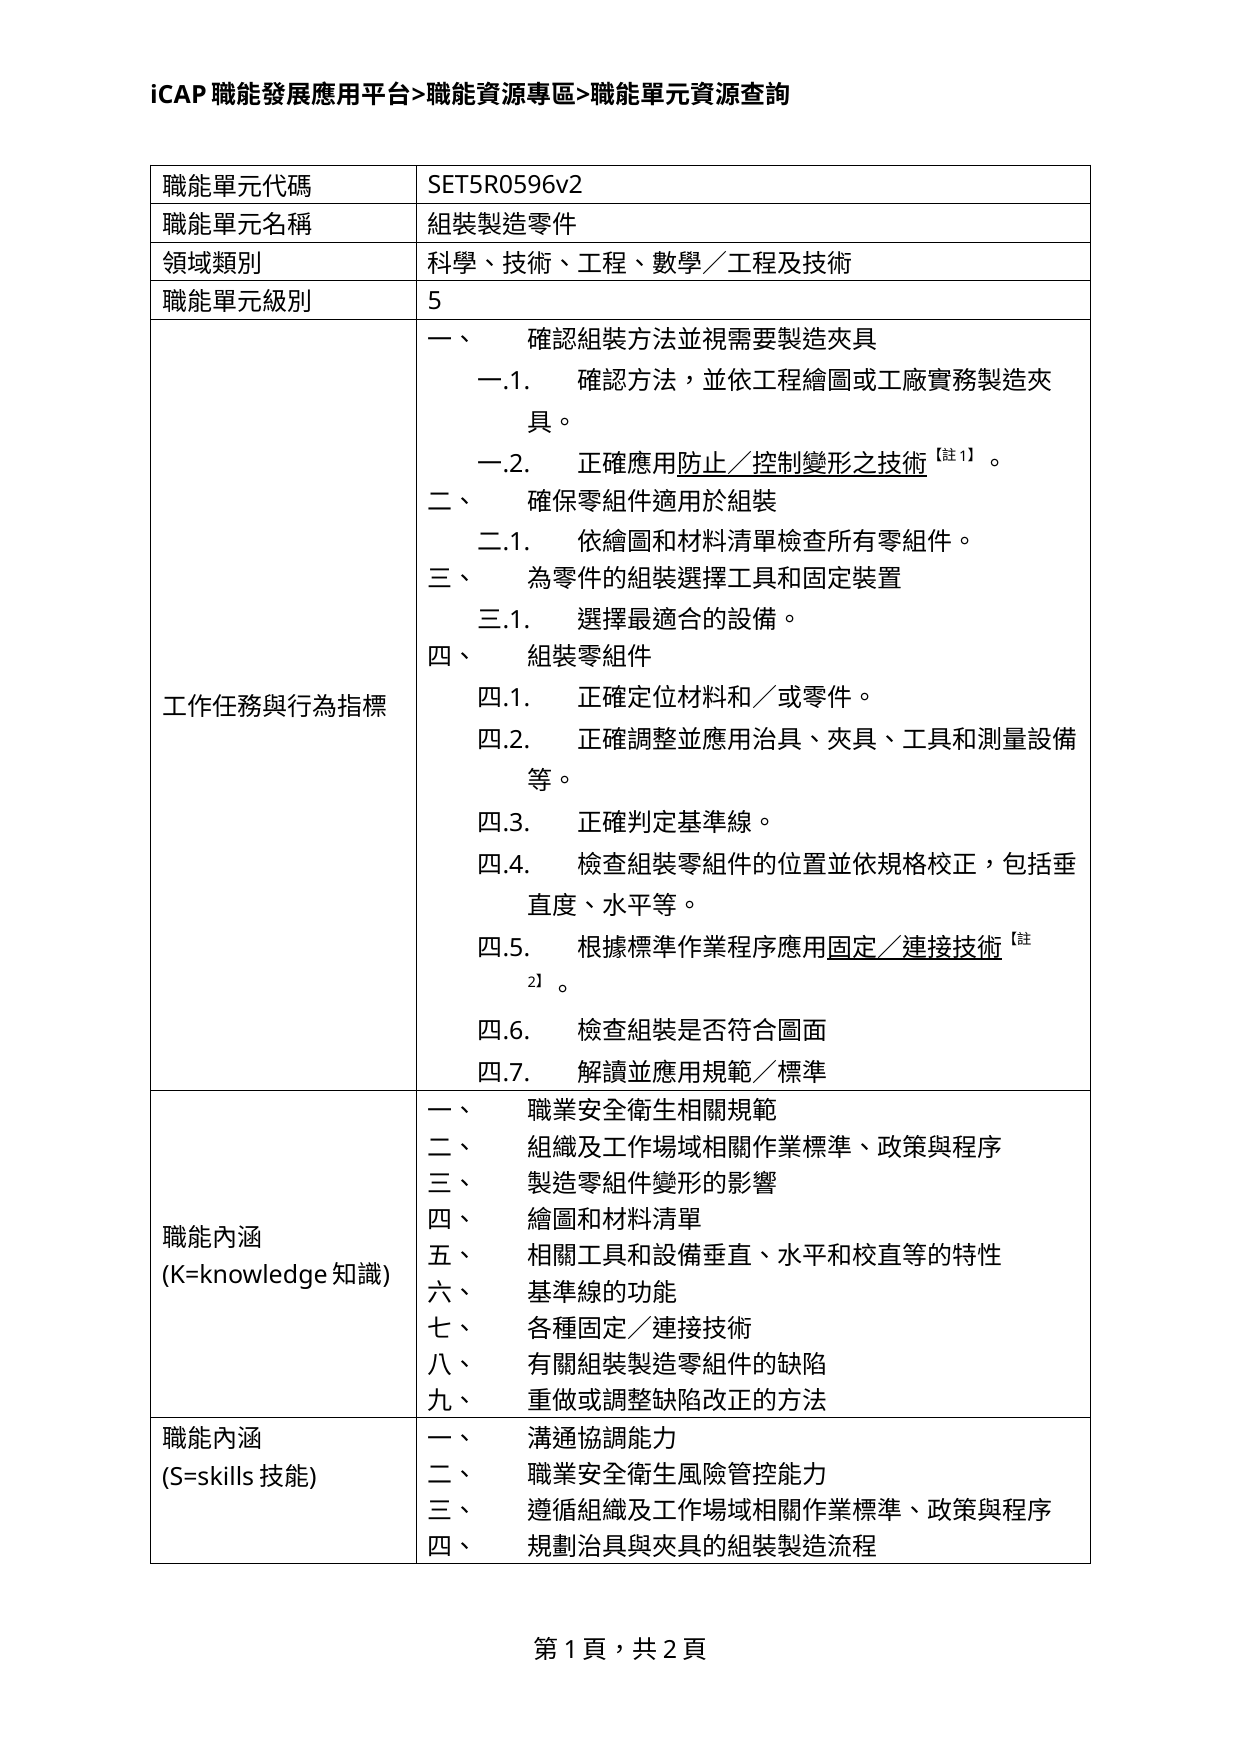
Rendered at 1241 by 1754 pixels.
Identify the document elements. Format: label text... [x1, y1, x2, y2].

table_header 職能單元代碼 [151, 166, 416, 203]
table_cell 職能內涵 (S=skills技能) [151, 1418, 416, 1563]
table_cell 科學、技術、工程、數學／工程及技術 [417, 243, 1090, 280]
table_cell 領域類別 [151, 243, 416, 280]
table_header SET5R0596v2 [417, 166, 1090, 203]
table_cell 5 [417, 281, 1090, 319]
table_cell 確認組裝方法並視需要製造夾具 確認方法，並依工程繪圖或工廠實務製造夾具。 正確應用防止／控制變形之技術【註1】。 確保零組件適用於組裝 依繪圖和材料清單檢查所有零組件。 為零件的組裝選擇工具和固定裝置 選擇最適合的設備。 組裝零組件 正確定位材料和／或零件。 正確調整並應用治具、夾具、工具和測量設備等。 正確判定基準線。 檢查組裝零組件的位置並依規格校正，包括垂直度、水平等。 根據標準作業程序應用固定／連接技術【註2】。 檢查組裝是否符合圖面 解讀並應用規範／標準 [417, 320, 1090, 1090]
table_cell 溝通協調能力 職業安全衛生風險管控能力 遵循組織及工作場域相關作業標準、政策與程序 規劃治具與夾具的組裝製造流程 按照圖面／規格定位零組件與正確標誌基準線 治具、夾具、工具和設備的固定／連接技術等 預防／控制變形的應用技術 檢查所有組裝零組件的位置 組裝製造零組件的方法 [417, 1418, 1090, 1563]
table_cell 職能單元級別 [151, 281, 416, 319]
table_cell 組裝製造零件 [417, 204, 1090, 242]
table_cell 工作任務與行為指標 [151, 320, 416, 1090]
table_cell 職業安全衛生相關規範 組織及工作場域相關作業標準、政策與程序 製造零組件變形的影響 繪圖和材料清單 相關工具和設備垂直、水平和校直等的特性 基準線的功能 各種固定／連接技術 有關組裝製造零組件的缺陷 重做或調整缺陷改正的方法 [417, 1091, 1090, 1417]
table_cell 職能內涵 (K=knowledge知識) [151, 1091, 416, 1417]
table_cell 職能單元名稱 [151, 204, 416, 242]
